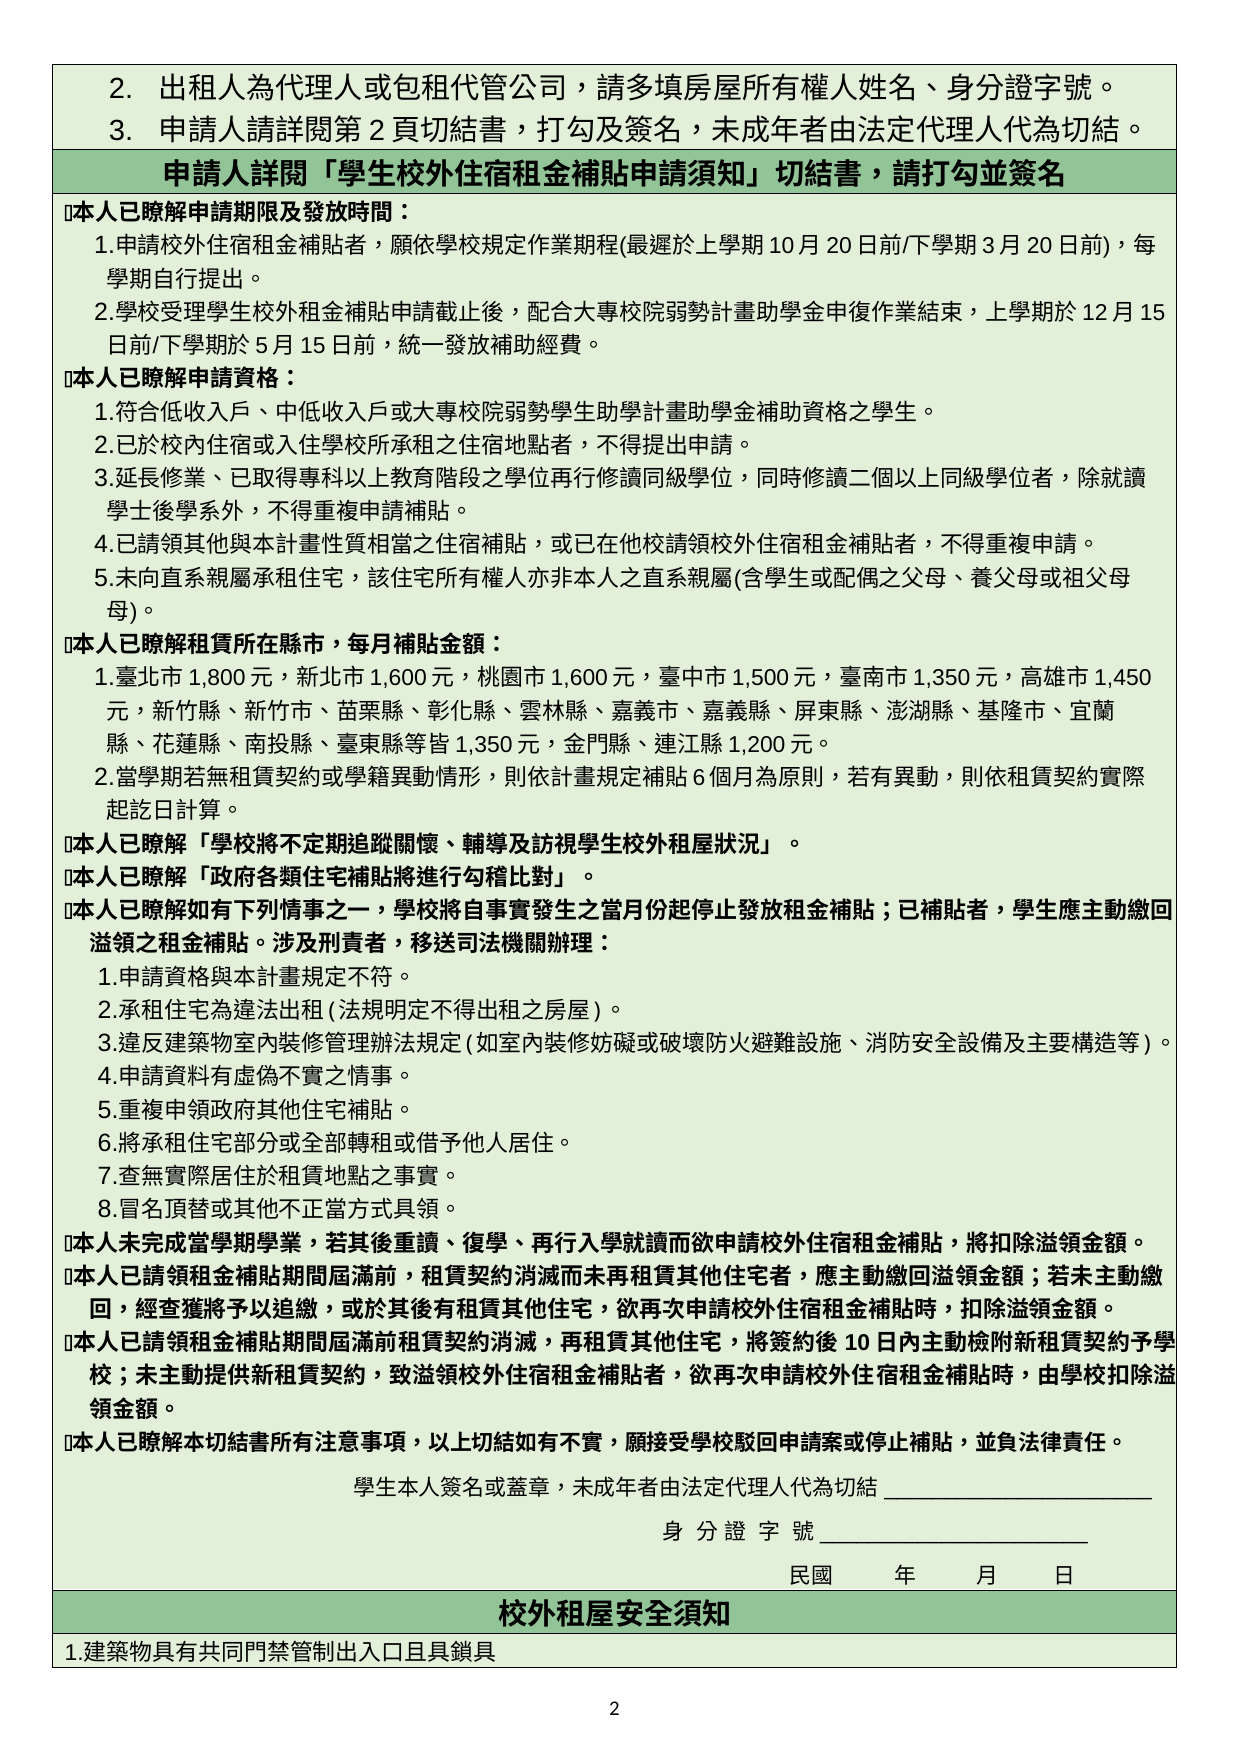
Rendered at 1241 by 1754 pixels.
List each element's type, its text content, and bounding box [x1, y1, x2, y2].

table_cell 校外租屋安全須知 [53, 1591, 1176, 1633]
table_cell 建築物具有共同門禁管制出入口且具鎖具 建築物內或週邊停車場所設有照明 滅火器功能正常 熱水器裝設符合安全要求(瓦斯型安裝於室外，安裝於室內有強制排氣裝置) 設有火警警報器或住宅用火災警報器 保持逃生通道暢通，且出口標示清楚 具備逃生通道及逃生要領的認識 [53, 1634, 1176, 1667]
table_cell 申請人詳閱「學生校外住宿租金補貼申請須知」切結書，請打勾並簽名 [53, 150, 1176, 193]
table_cell 本人已瞭解申請期限及發放時間： 1.申請校外住宿租金補貼者，願依學校規定作業期程(最遲於上學期10月20日前/下學期3月20日前)，每 學期自行提出。 2.學校受理學生校外租金補貼申請截止後，配合大專校院弱勢計畫助學金申復作業結束，上學期於12月15 日前/下學期於5月15日前，統一發放補助經費。 本人已瞭解申請資格： 1.符合低收入戶、中低收入戶或大專校院弱勢學生助學計畫助學金補助資格之學生。 2.已於校內住宿或入住學校所承租之住宿地點者，不得提出申請。 3.延長修業、已取得專科以上教育階段之學位再行修讀同級學位，同時修讀二個以上同級學位者，除就讀 學士後學系外，不得重複申請補貼。 4.已請領其他與本計畫性質相當之住宿補貼，或已在他校請領校外住宿租金補貼者，不得重複申請。 5.未向直系親屬承租住宅，該住宅所有權人亦非本人之直系親屬(含學生或配偶之父母、養父母或祖父母 母)。 本人已瞭解租賃所在縣市，每月補貼金額： 1.臺北市1,800元，新北市1,600元，桃園市1,600元，臺中市1,500元，臺南市1,350元，高雄市1,450 元，新竹縣、新竹市、苗栗縣、彰化縣、雲林縣、嘉義市、嘉義縣、屏東縣、澎湖縣、基隆市、宜蘭 縣、花蓮縣、南投縣、臺東縣等皆1,350元，金門縣、連江縣1,200元。 2.當學期若無租賃契約或學籍異動情形，則依計畫規定補貼6個月為原則，若有異動，則依租賃契約實際 起訖日計算。 本人已瞭解「學校將不定期追蹤關懷、輔導及訪視學生校外租屋狀況」。 本人已瞭解「政府各類住宅補貼將進行勾稽比對」。 本人已瞭解如有下列情事之一，學校將自事實發生之當月份起停止發放租金補貼；已補貼者，學生應主動繳回溢領之租金補貼。涉及刑責者，移送司法機關辦理： 1.申請資格與本計畫規定不符。 2.承租住宅為違法出租(法規明定不得出租之房屋)。 3.違反建築物室內裝修管理辦法規定(如室內裝修妨礙或破壞防火避難設施、消防安全設備及主要構造等)。 4.申請資料有虛偽不實之情事。 5.重複申領政府其他住宅補貼。 6.將承租住宅部分或全部轉租或借予他人居住。 7.查無實際居住於租賃地點之事實。 8.冒名頂替或其他不正當方式具領。 本人未完成當學期學業，若其後重讀、復學、再行入學就讀而欲申請校外住宿租金補貼，將扣除溢領金額。 本人已請領租金補貼期間屆滿前，租賃契約消滅而未再租賃其他住宅者，應主動繳回溢領金額；若未主動繳回，經查獲將予以追繳，或於其後有租賃其他住宅，欲再次申請校外住宿租金補貼時，扣除溢領金額。 本人已請領租金補貼期間屆滿前租賃契約消滅，再租賃其他住宅，將簽約後10日內主動檢附新租賃契約予學校；未主動提供新租賃契約，致溢領校外住宿租金補貼者，欲再次申請校外住宿租金補貼時，由學校扣除溢領金額。 本人已瞭解本切結書所有注意事項，以上切結如有不實，願接受學校駁回申請案或停止補貼，並負法律責任。 學生本人簽名或蓋章，未成年者由法定代理人代為切結 ______________________ 身 分 證 字 號 ______________________ 民國 年 月 日 [53, 194, 1176, 1589]
table_cell 注意事項: 申請人請完整填寫及勾選本表第1、2頁，第3頁審核結果由學校填寫。 出租人為代理人或包租代管公司，請多填房屋所有權人姓名、身分證字號。 申請人請詳閱第2頁切結書，打勾及簽名，未成年者由法定代理人代為切結。 [53, 65, 1176, 149]
